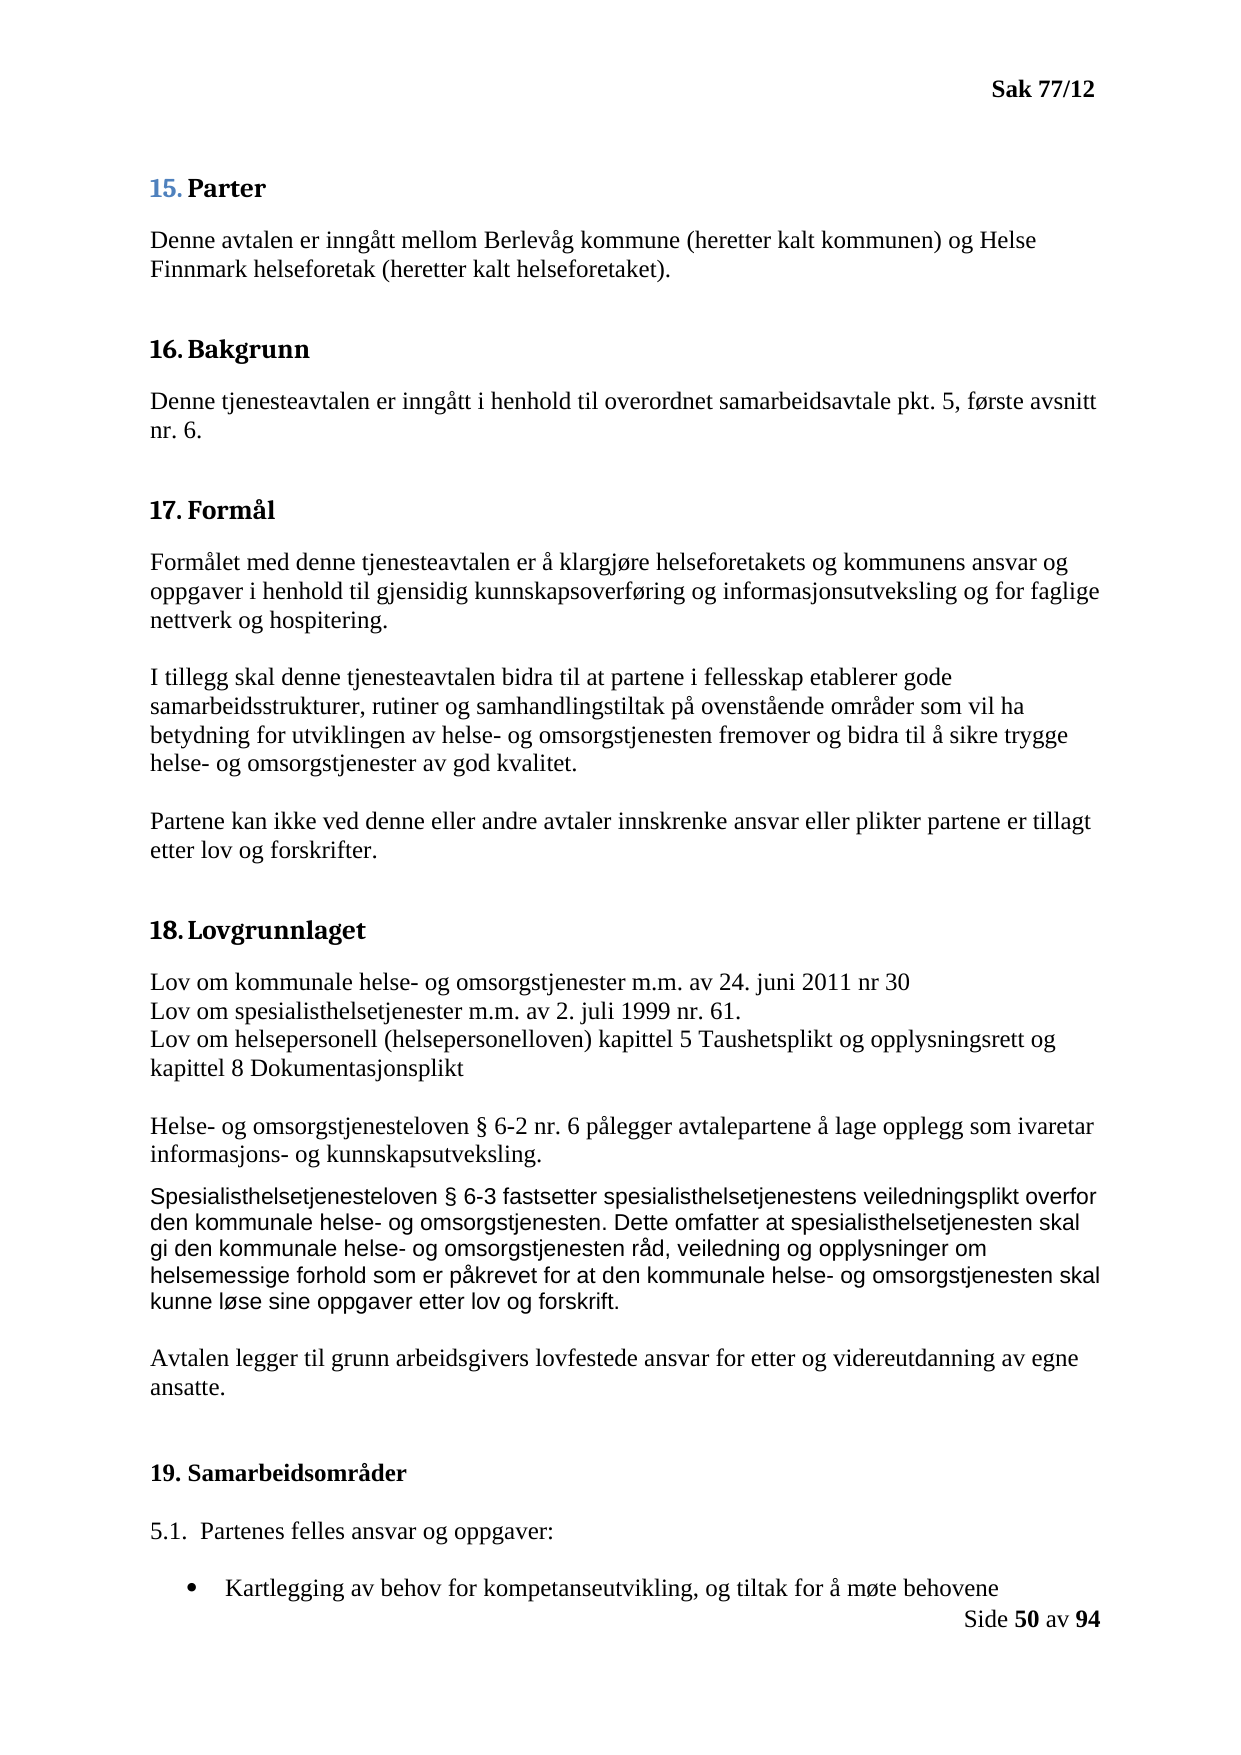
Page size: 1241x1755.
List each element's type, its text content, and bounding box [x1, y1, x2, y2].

list Samarbeidsområder [150, 1458, 1100, 1487]
text I tillegg skal denne tjenesteavtalen bidra til at partene i fellesskap etablerer gode samarbeidsstrukturer, rutiner og samhandlingstiltak på ovenstående områder som vil ha betydning for utviklingen av helse- og omsorgstjenesten fremover og bidra til å sikre trygge helse- og omsorgstjenester av god kvalitet. [150, 662, 1100, 777]
text Lov om kommunale helse- og omsorgstjenester m.m. av 24. juni 2011 nr 30 [150, 967, 1100, 996]
text Denne avtalen er inngått mellom Berlevåg kommune (heretter kalt kommunen) og Helse Finnmark helseforetak (heretter kalt helseforetaket). [150, 225, 1100, 282]
text 5.1. Partenes felles ansvar og oppgaver: [150, 1516, 1100, 1544]
list Lovgrunnlaget [150, 915, 1100, 946]
text Spesialisthelsetjenesteloven § 6-3 fastsetter spesialisthelsetjenestens veiledningsplikt overfor den kommunale helse- og omsorgstjenesten. Dette omfatter at spesialisthelsetjenesten skal gi den kommunale helse- og omsorgstjenesten råd, veiledning og opplysninger om helsemessige forhold som er påkrevet for at den kommunale helse- og omsorgstjenesten skal kunne løse sine oppgaver etter lov og forskrift. [150, 1183, 1100, 1314]
list Kartlegging av behov for kompetanseutvikling, og tiltak for å møte behovene [187, 1573, 1100, 1602]
text Lov om helsepersonell (helsepersonelloven) kapittel 5 Taushetsplikt og opplysningsrett og kapittel 8 Dokumentasjonsplikt [150, 1024, 1100, 1082]
text Avtalen legger til grunn arbeidsgivers lovfestede ansvar for etter og videreutdanning av egne ansatte. [150, 1343, 1100, 1401]
text Partene kan ikke ved denne eller andre avtaler innskrenke ansvar eller plikter partene er tillagt etter lov og forskrifter. [150, 806, 1100, 863]
text Lov om spesialisthelsetjenester m.m. av 2. juli 1999 nr. 61. [150, 996, 1100, 1024]
list Bakgrunn [150, 334, 1100, 365]
text Denne tjenesteavtalen er inngått i henhold til overordnet samarbeidsavtale pkt. 5, første avsnitt nr. 6. [150, 386, 1100, 443]
list Formål [150, 495, 1100, 526]
list Parter [150, 173, 1100, 204]
text Helse- og omsorgstjenesteloven § 6-2 nr. 6 pålegger avtalepartene å lage opplegg som ivaretar informasjons- og kunnskapsutveksling. [150, 1111, 1100, 1168]
text Formålet med denne tjenesteavtalen er å klargjøre helseforetakets og kommunens ansvar og oppgaver i henhold til gjensidig kunnskapsoverføring og informasjonsutveksling og for faglige nettverk og hospitering. [150, 547, 1100, 633]
